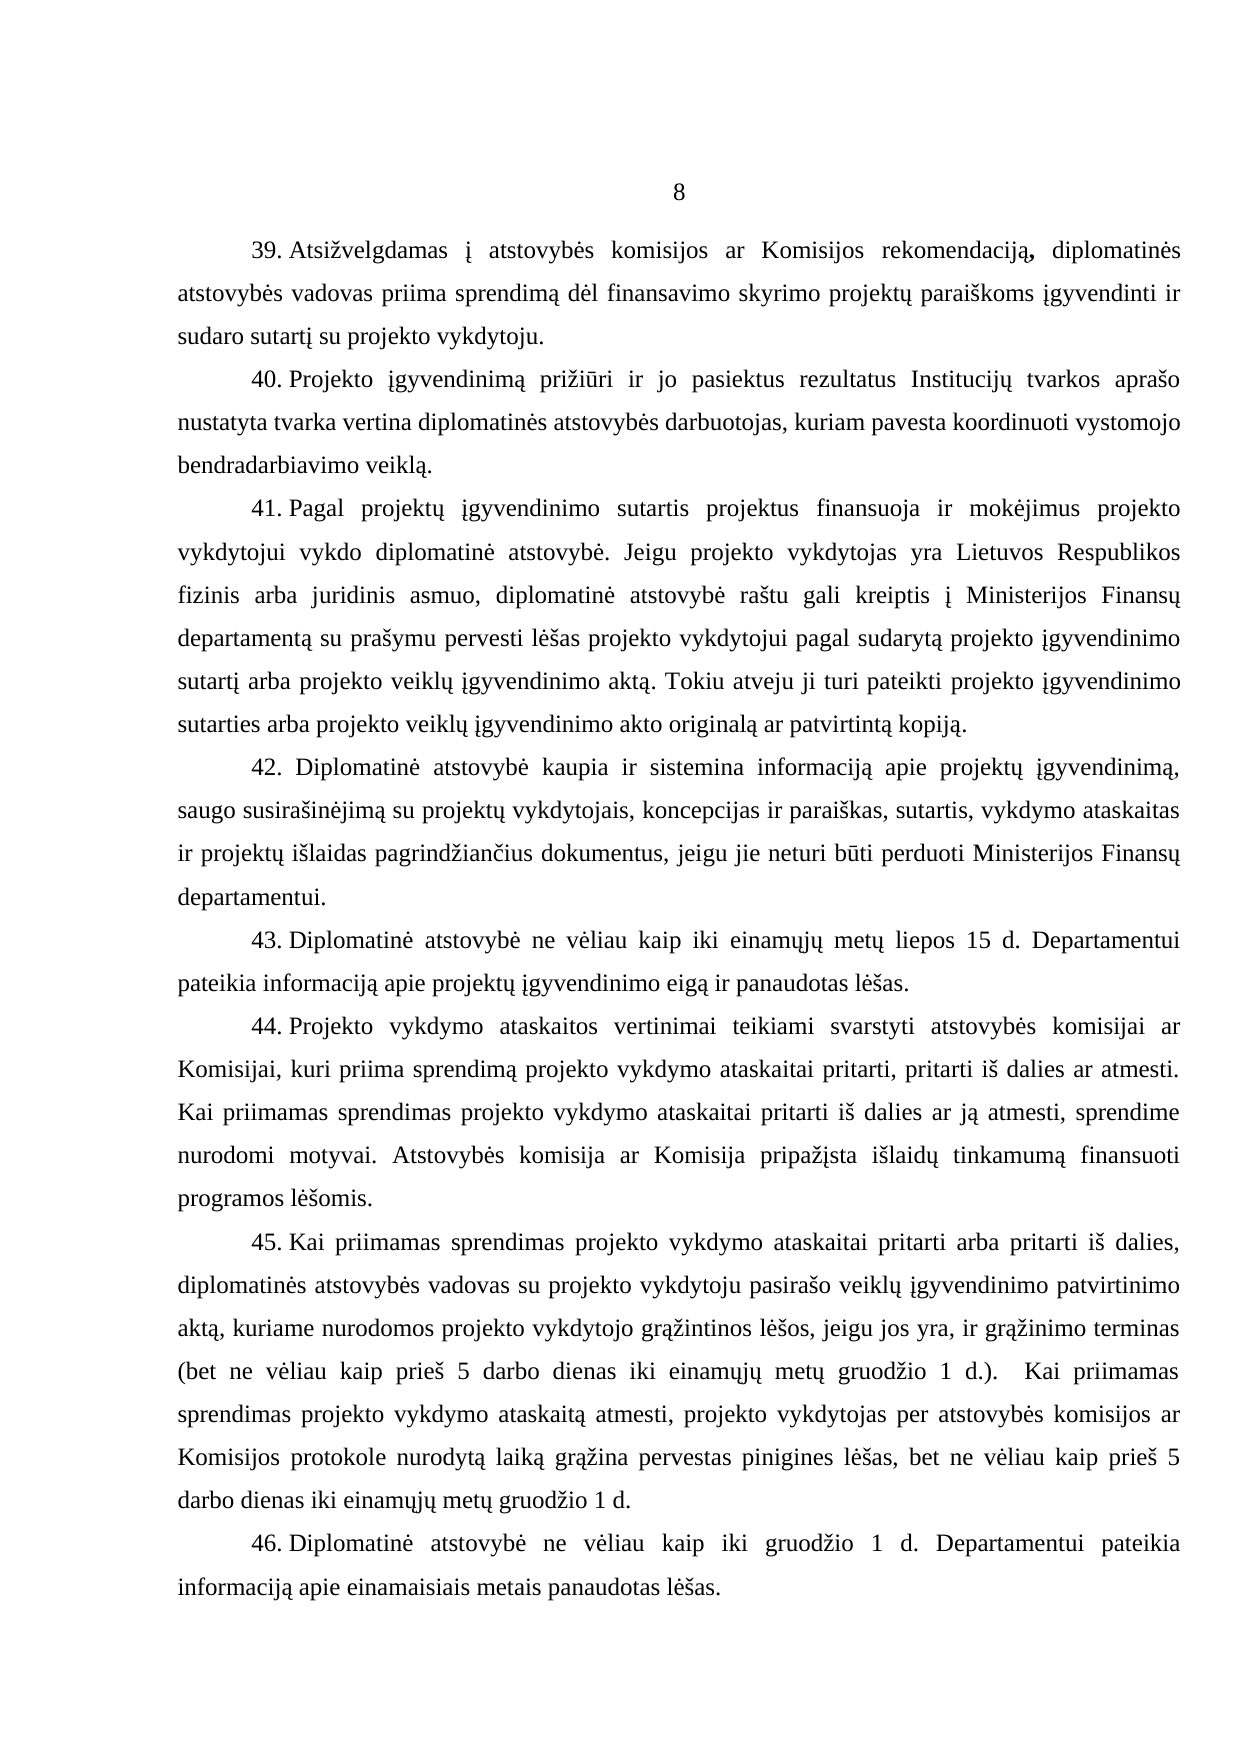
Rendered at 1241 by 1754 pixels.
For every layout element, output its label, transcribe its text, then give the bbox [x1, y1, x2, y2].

text 46. Diplomatinė atstovybė ne vėliau kaip iki gruodžio 1 d. Departamentui pateikia informaciją apie einamaisiais metais panaudotas lėšas. [177, 1528, 1181, 1600]
text 40. Projekto įgyvendinimą prižiūri ir jo pasiektus rezultatus Institucijų tvarkos aprašo nustatyta tvarka vertina diplomatinės atstovybės darbuotojas, kuriam pavesta koordinuoti vystomojo bendradarbiavimo veiklą. [177, 364, 1181, 479]
text 43. Diplomatinė atstovybė ne vėliau kaip iki einamųjų metų liepos 15 d. Departamentui pateikia informaciją apie projektų įgyvendinimo eigą ir panaudotas lėšas. [177, 925, 1181, 997]
text 39. Atsižvelgdamas į atstovybės komisijos ar Komisijos rekomendaciją, diplomatinės atstovybės vadovas priima sprendimą dėl finansavimo skyrimo projektų paraiškoms įgyvendinti ir sudaro sutartį su projekto vykdytoju. [177, 235, 1181, 350]
text 41. Pagal projektų įgyvendinimo sutartis projektus finansuoja ir mokėjimus projekto vykdytojui vykdo diplomatinė atstovybė. Jeigu projekto vykdytojas yra Lietuvos Respublikos fizinis arba juridinis asmuo, diplomatinė atstovybė raštu gali kreiptis į Ministerijos Finansų departamentą su prašymu pervesti lėšas projekto vykdytojui pagal sudarytą projekto įgyvendinimo sutartį arba projekto veiklų įgyvendinimo aktą. Tokiu atveju ji turi pateikti projekto įgyvendinimo sutarties arba projekto veiklų įgyvendinimo akto originalą ar patvirtintą kopiją. [177, 493, 1181, 738]
text 42. Diplomatinė atstovybė kaupia ir sistemina informaciją apie projektų įgyvendinimą, saugo susirašinėjimą su projektų vykdytojais, koncepcijas ir paraiškas, sutartis, vykdymo ataskaitas ir projektų išlaidas pagrindžiančius dokumentus, jeigu jie neturi būti perduoti Ministerijos Finansų departamentui. [177, 752, 1181, 910]
text 45. Kai priimamas sprendimas projekto vykdymo ataskaitai pritarti arba pritarti iš dalies, diplomatinės atstovybės vadovas su projekto vykdytoju pasirašo veiklų įgyvendinimo patvirtinimo aktą, kuriame nurodomos projekto vykdytojo grąžintinos lėšos, jeigu jos yra, ir grąžinimo terminas (bet ne vėliau kaip prieš 5 darbo dienas iki einamųjų metų gruodžio 1 d.). Kai priimamas sprendimas projekto vykdymo ataskaitą atmesti, projekto vykdytojas per atstovybės komisijos ar Komisijos protokole nurodytą laiką grąžina pervestas pinigines lėšas, bet ne vėliau kaip prieš 5 darbo dienas iki einamųjų metų gruodžio 1 d. [177, 1227, 1181, 1514]
text 44. Projekto vykdymo ataskaitos vertinimai teikiami svarstyti atstovybės komisijai ar Komisijai, kuri priima sprendimą projekto vykdymo ataskaitai pritarti, pritarti iš dalies ar atmesti. Kai priimamas sprendimas projekto vykdymo ataskaitai pritarti iš dalies ar ją atmesti, sprendime nurodomi motyvai. Atstovybės komisija ar Komisija pripažįsta išlaidų tinkamumą finansuoti programos lėšomis. [177, 1011, 1181, 1212]
